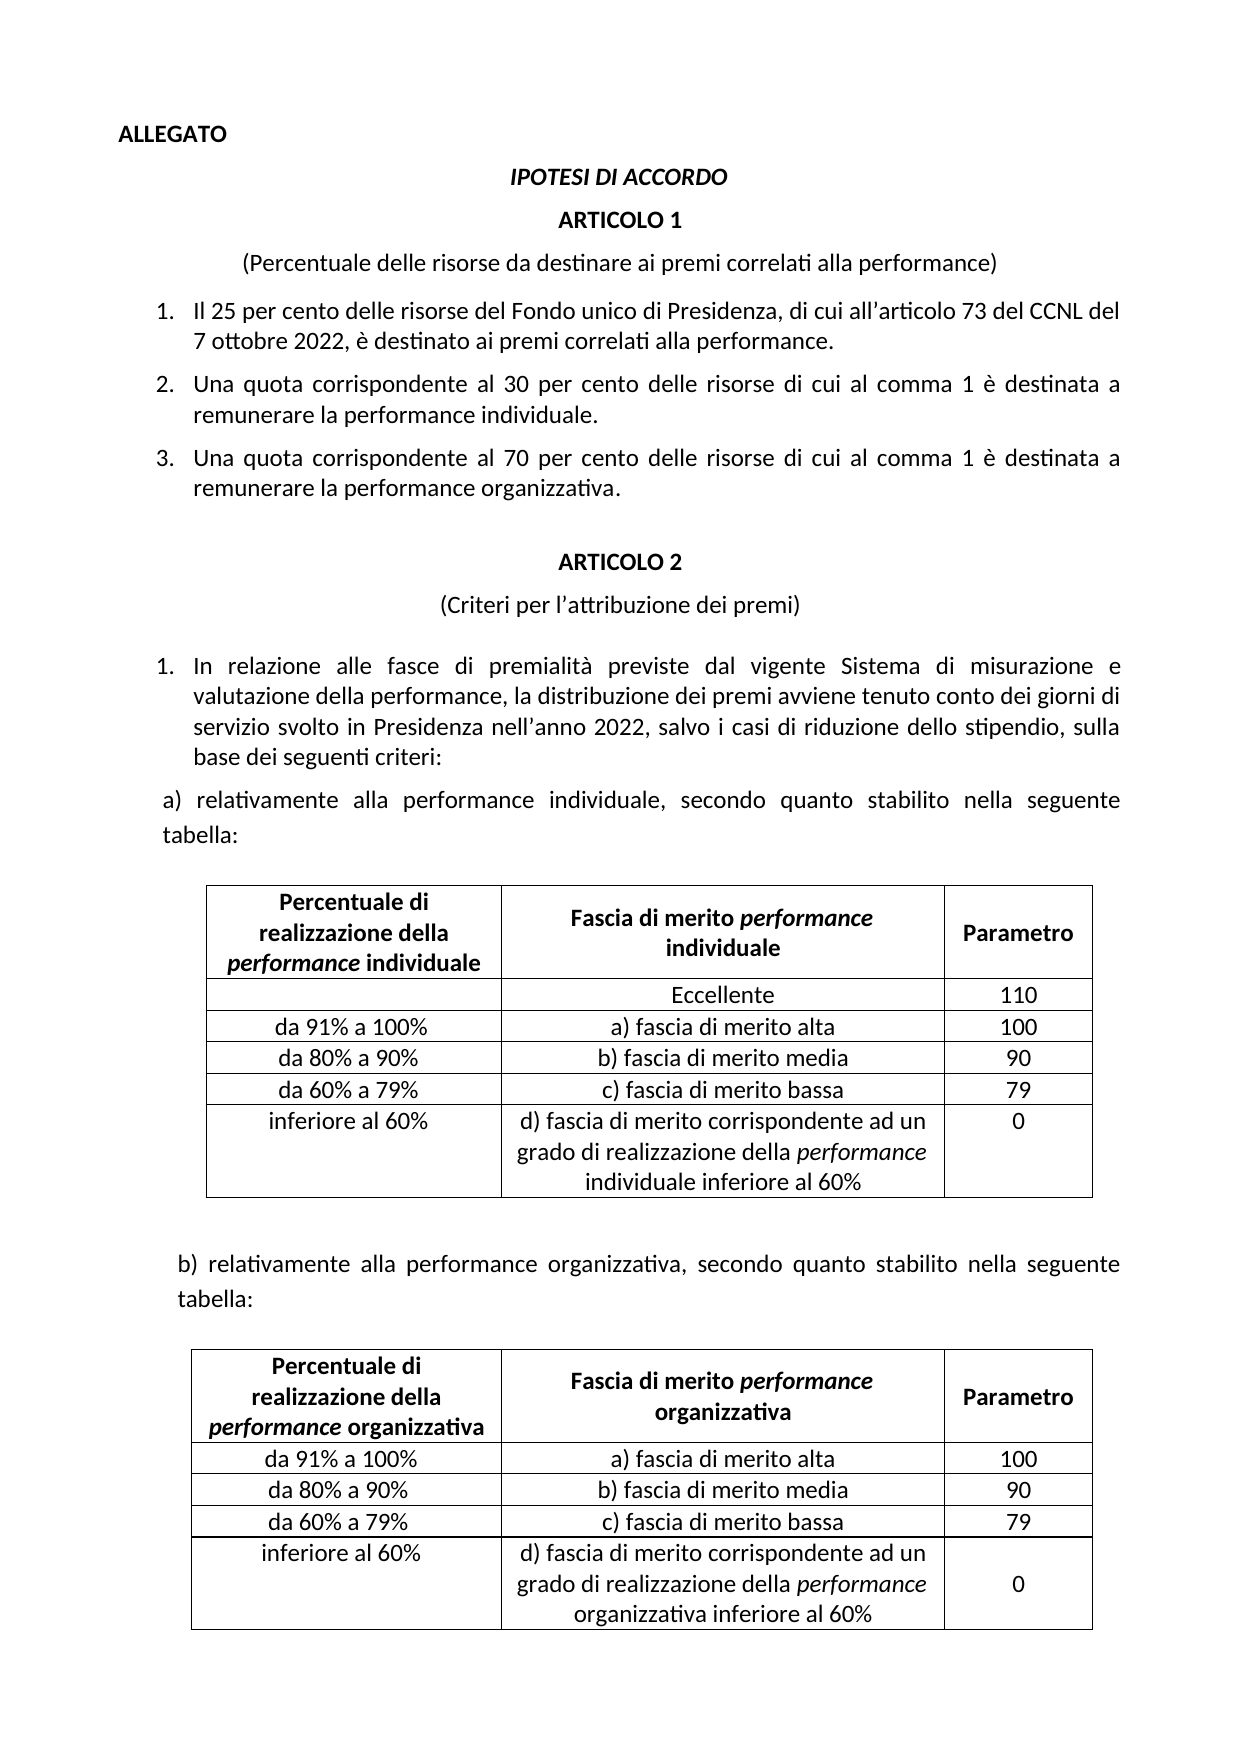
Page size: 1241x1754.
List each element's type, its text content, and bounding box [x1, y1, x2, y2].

table_cell 0 [945, 1538, 1092, 1629]
table_cell inferiore al 60% [192, 1538, 501, 1629]
table_cell b) fascia di merito media [502, 1042, 944, 1073]
table_cell [207, 979, 501, 1009]
table_cell 79 [945, 1074, 1092, 1104]
table_header Percentuale di realizzazione della performance individuale [207, 886, 501, 978]
text a) relativamente alla performance individuale, secondo quanto stabilito nella seguente tabella: [162, 784, 1122, 850]
table_cell da 80% a 90% [192, 1474, 501, 1505]
table_cell d) fascia di merito corrispondente ad un grado di realizzazione della performance individuale inferiore al 60% [502, 1105, 944, 1197]
table_cell 79 [945, 1506, 1092, 1536]
table_cell c) fascia di merito bassa [502, 1506, 944, 1536]
text ALLEGATO [118, 118, 1122, 149]
list In relazione alle fasce di premialità previste dal vigente Sistema di misurazione e valutazione della performance, la distribuzione dei premi avviene tenuto conto dei giorni di servizio svolto in Presidenza nell’anno 2022, salvo i casi di riduzione dello stipendio, sulla base dei seguenti criteri: [156, 650, 1122, 772]
table_cell 90 [945, 1042, 1092, 1073]
list Una quota corrispondente al 30 per cento delle risorse di cui al comma 1 è destinata a remunerare la performance individuale. [156, 368, 1122, 429]
text b) relativamente alla performance organizzativa, secondo quanto stabilito nella seguente tabella: [177, 1248, 1122, 1314]
text (Percentuale delle risorse da destinare ai premi correlati alla performance) [118, 247, 1122, 278]
table_cell 100 [945, 1011, 1092, 1041]
table_header Fascia di merito performance individuale [502, 886, 944, 978]
table_cell a) fascia di merito alta [502, 1443, 944, 1473]
table_cell 90 [945, 1474, 1092, 1505]
table_cell da 91% a 100% [207, 1011, 501, 1041]
table_cell inferiore al 60% [207, 1105, 501, 1197]
table_cell da 91% a 100% [192, 1443, 501, 1473]
table_cell da 80% a 90% [207, 1042, 501, 1073]
table_cell da 60% a 79% [192, 1506, 501, 1536]
table_header Parametro [945, 1350, 1092, 1442]
table_cell da 60% a 79% [207, 1074, 501, 1104]
table_cell b) fascia di merito media [502, 1474, 944, 1505]
table_cell 110 [945, 979, 1092, 1009]
table_cell c) fascia di merito bassa [502, 1074, 944, 1104]
table_cell d) fascia di merito corrispondente ad un grado di realizzazione della performance organizzativa inferiore al 60% [502, 1538, 944, 1629]
table_header Fascia di merito performance organizzativa [502, 1350, 944, 1442]
table_header Percentuale di realizzazione della performance organizzativa [192, 1350, 501, 1442]
table_cell 0 [945, 1105, 1092, 1197]
table_cell 100 [945, 1443, 1092, 1473]
text ARTICOLO 2 [118, 546, 1122, 576]
list Una quota corrispondente al 70 per cento delle risorse di cui al comma 1 è destinata a remunerare la performance organizzativa. [156, 442, 1122, 503]
table_cell Eccellente [502, 979, 944, 1009]
list Il 25 per cento delle risorse del Fondo unico di Presidenza, di cui all’articolo 73 del CCNL del 7 ottobre 2022, è destinato ai premi correlati alla performance. [156, 295, 1122, 356]
table_cell a) fascia di merito alta [502, 1011, 944, 1041]
text IPOTESI DI ACCORDO [118, 161, 1122, 192]
table_header Parametro [945, 886, 1092, 978]
text (Criteri per l’attribuzione dei premi) [118, 589, 1122, 619]
text ARTICOLO 1 [118, 204, 1122, 235]
